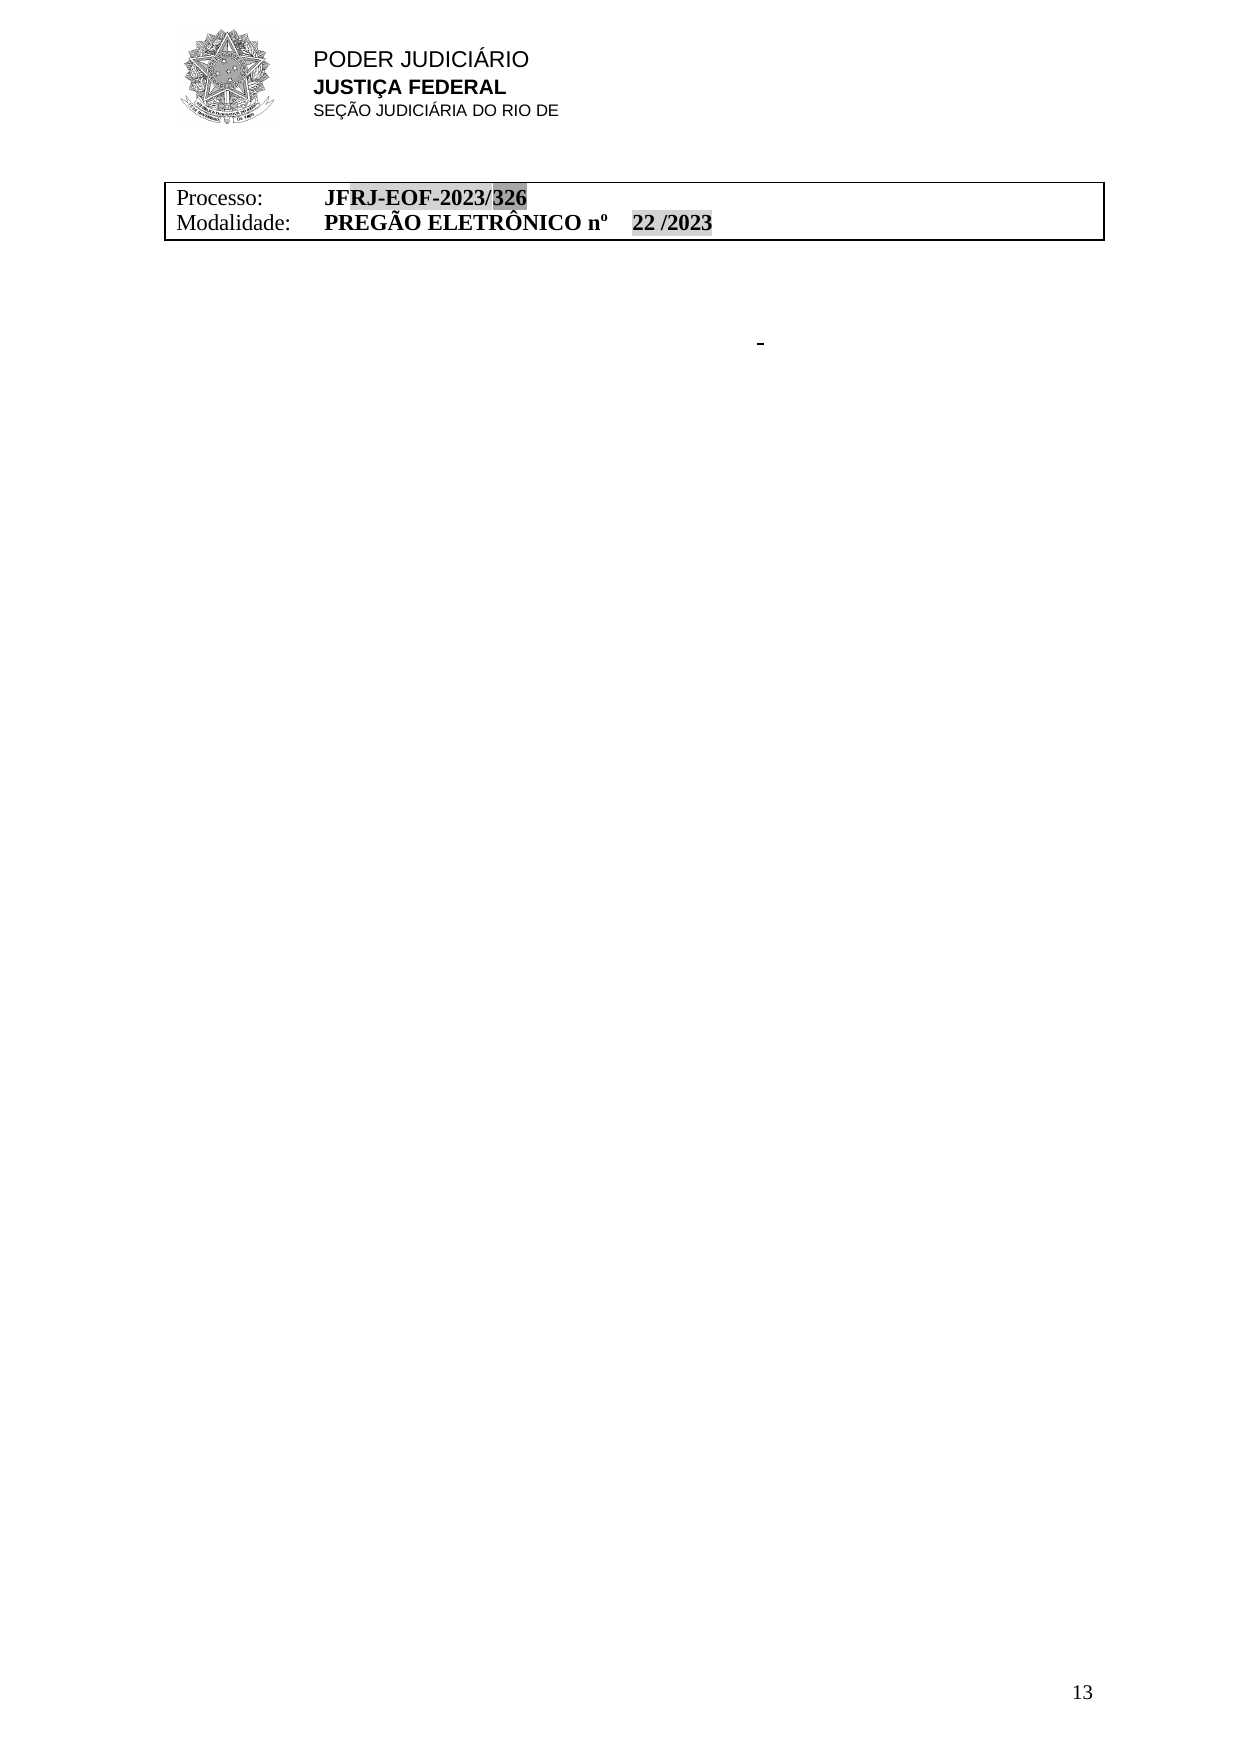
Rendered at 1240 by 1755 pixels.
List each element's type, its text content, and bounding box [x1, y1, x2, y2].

table_header 326 [493, 191, 499, 204]
table_header RJ-EOF-2023/ [350, 183, 492, 210]
table_cell PREGÃO ELETRÔNICO no 22 /2023 [308, 210, 1103, 239]
table_header [527, 183, 1103, 210]
table_cell Modalidade: [166, 210, 308, 239]
table_header 326 [493, 183, 527, 210]
table_header Processo: [166, 183, 308, 210]
table_header JF [308, 183, 350, 210]
